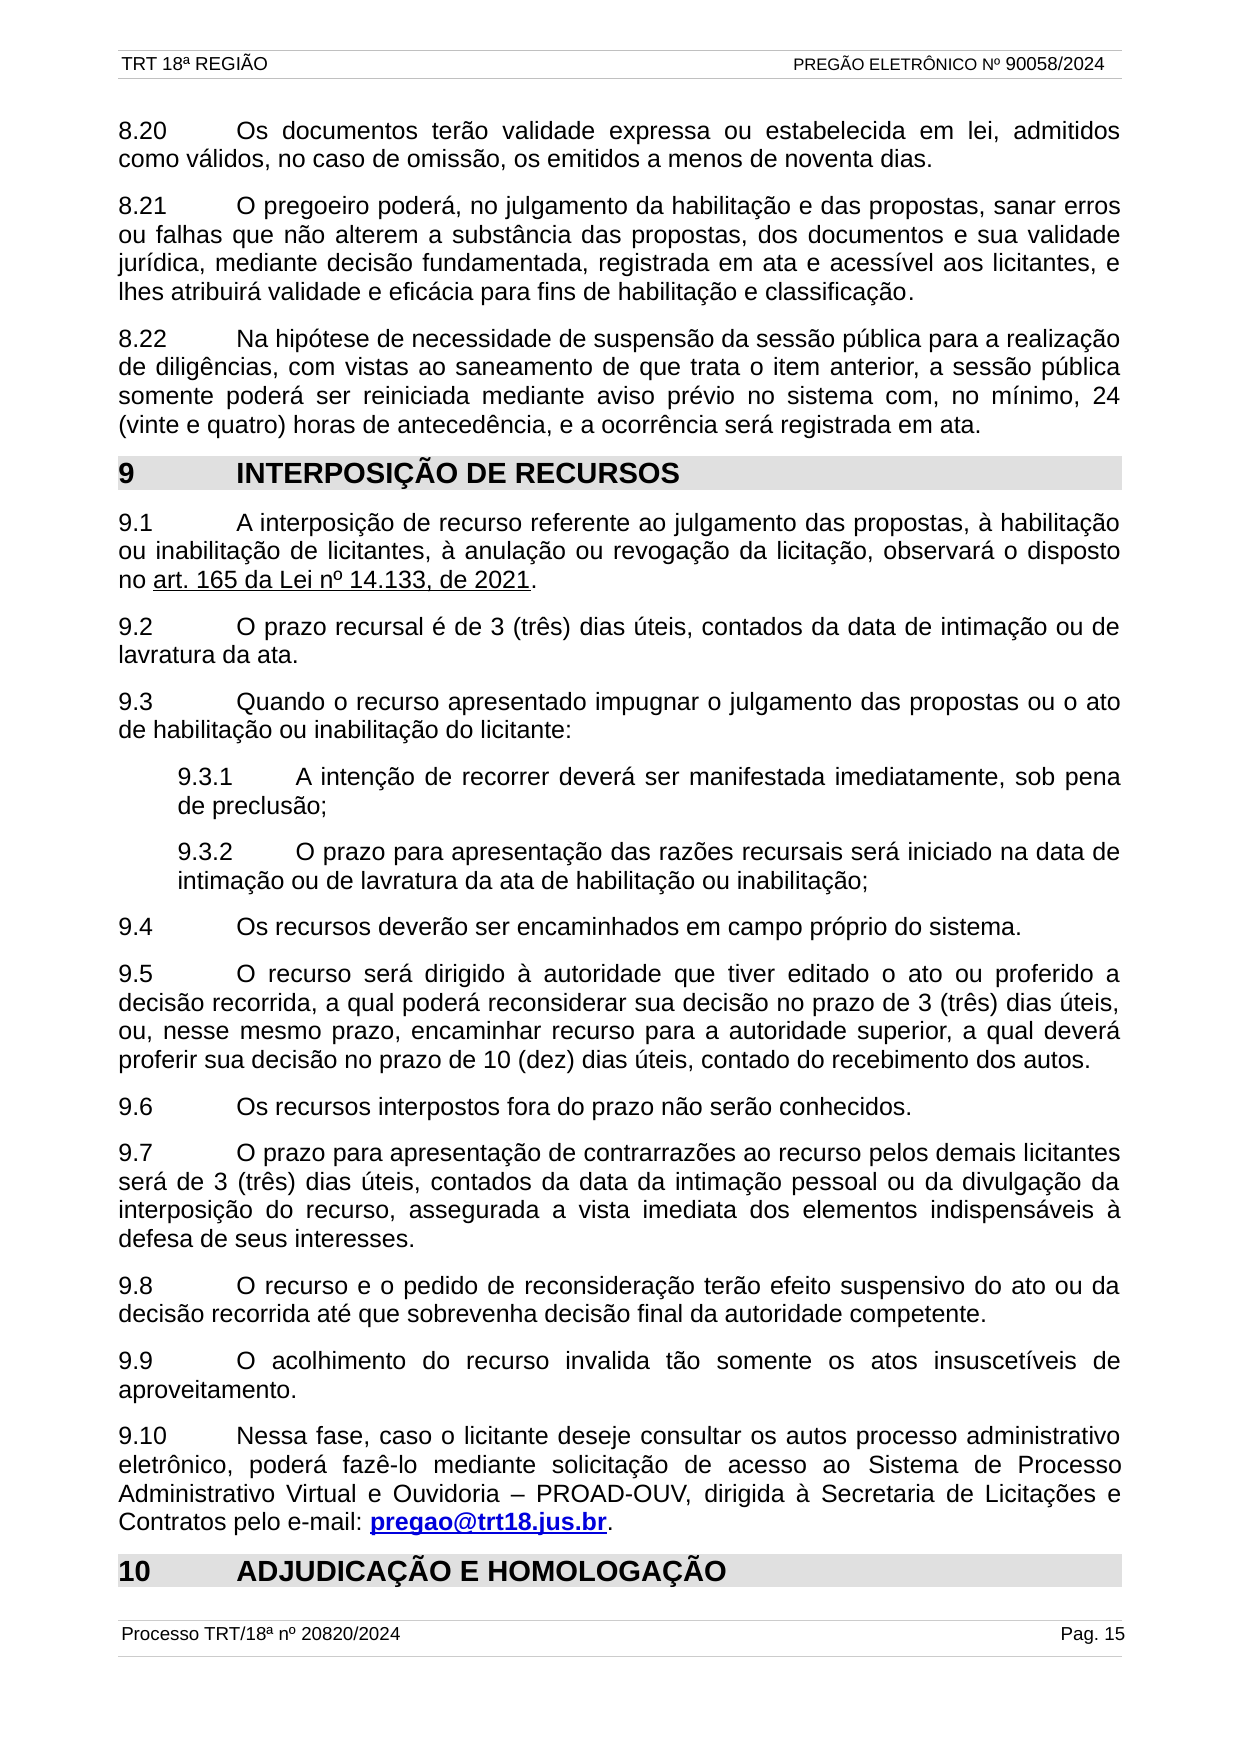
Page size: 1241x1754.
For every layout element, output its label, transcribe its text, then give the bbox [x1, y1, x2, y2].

text 10 ADJUDICAÇÃO E HOMOLOGAÇÃO [118, 1554, 1122, 1587]
text 8.20 Os documentos terão validade expressa ou estabelecida em lei, admitidos como válidos, no caso de omissão, os emitidos a menos de noventa dias. [118, 116, 1122, 173]
text 9.9 O acolhimento do recurso invalida tão somente os atos insuscetíveis de aproveitamento. [118, 1346, 1122, 1403]
text 9.6 Os recursos interpostos fora do prazo não serão conhecidos. [118, 1091, 1122, 1120]
text 8.22 Na hipótese de necessidade de suspensão da sessão pública para a realização de diligências, com vistas ao saneamento de que trata o item anterior, a sessão pública somente poderá ser reiniciada mediante aviso prévio no sistema com, no mínimo, 24 (vinte e quatro) horas de antecedência, e a ocorrência será registrada em ata. [118, 323, 1122, 438]
text 9.2 O prazo recursal é de 3 (três) dias úteis, contados da data de intimação ou de lavratura da ata. [118, 611, 1122, 669]
text 9.3.2 O prazo para apresentação das razões recursais será iniciado na data de intimação ou de lavratura da ata de habilitação ou inabilitação; [177, 837, 1122, 894]
text 9.5 O recurso será dirigido à autoridade que tiver editado o ato ou proferido a decisão recorrida, a qual poderá reconsiderar sua decisão no prazo de 3 (três) dias úteis, ou, nesse mesmo prazo, encaminhar recurso para a autoridade superior, a qual deverá proferir sua decisão no prazo de 10 (dez) dias úteis, contado do recebimento dos autos. [118, 959, 1122, 1074]
text 9.1 A interposição de recurso referente ao julgamento das propostas, à habilitação ou inabilitação de licitantes, à anulação ou revogação da licitação, observará o disposto no art. 165 da Lei nº 14.133, de 2021. [118, 507, 1122, 594]
text 9.7 O prazo para apresentação de contrarrazões ao recurso pelos demais licitantes será de 3 (três) dias úteis, contados da data da intimação pessoal ou da divulgação da interposição do recurso, assegurada a vista imediata dos elementos indispensáveis à defesa de seus interesses. [118, 1138, 1122, 1253]
text 9 INTERPOSIÇÃO DE RECURSOS [118, 456, 1122, 490]
text 8.21 O pregoeiro poderá, no julgamento da habilitação e das propostas, sanar erros ou falhas que não alterem a substância das propostas, dos documentos e sua validade jurídica, mediante decisão fundamentada, registrada em ata e acessível aos licitantes, e lhes atribuirá validade e eficácia para fins de habilitação e classificação. [118, 191, 1122, 306]
text 9.3.1 A intenção de recorrer deverá ser manifestada imediatamente, sob pena de preclusão; [177, 762, 1122, 819]
text 9.3 Quando o recurso apresentado impugnar o julgamento das propostas ou o ato de habilitação ou inabilitação do licitante: [118, 687, 1122, 744]
text 9.4 Os recursos deverão ser encaminhados em campo próprio do sistema. [118, 912, 1122, 941]
text 9.10 Nessa fase, caso o licitante deseje consultar os autos processo administrativo eletrônico, poderá fazê-lo mediante solicitação de acesso ao Sistema de Processo Administrativo Virtual e Ouvidoria – PROAD-OUV, dirigida à Secretaria de Licitações e Contratos pelo e-mail: pregao@trt18.jus.br. [118, 1421, 1122, 1536]
text 9.8 O recurso e o pedido de reconsideração terão efeito suspensivo do ato ou da decisão recorrida até que sobrevenha decisão final da autoridade competente. [118, 1271, 1122, 1328]
